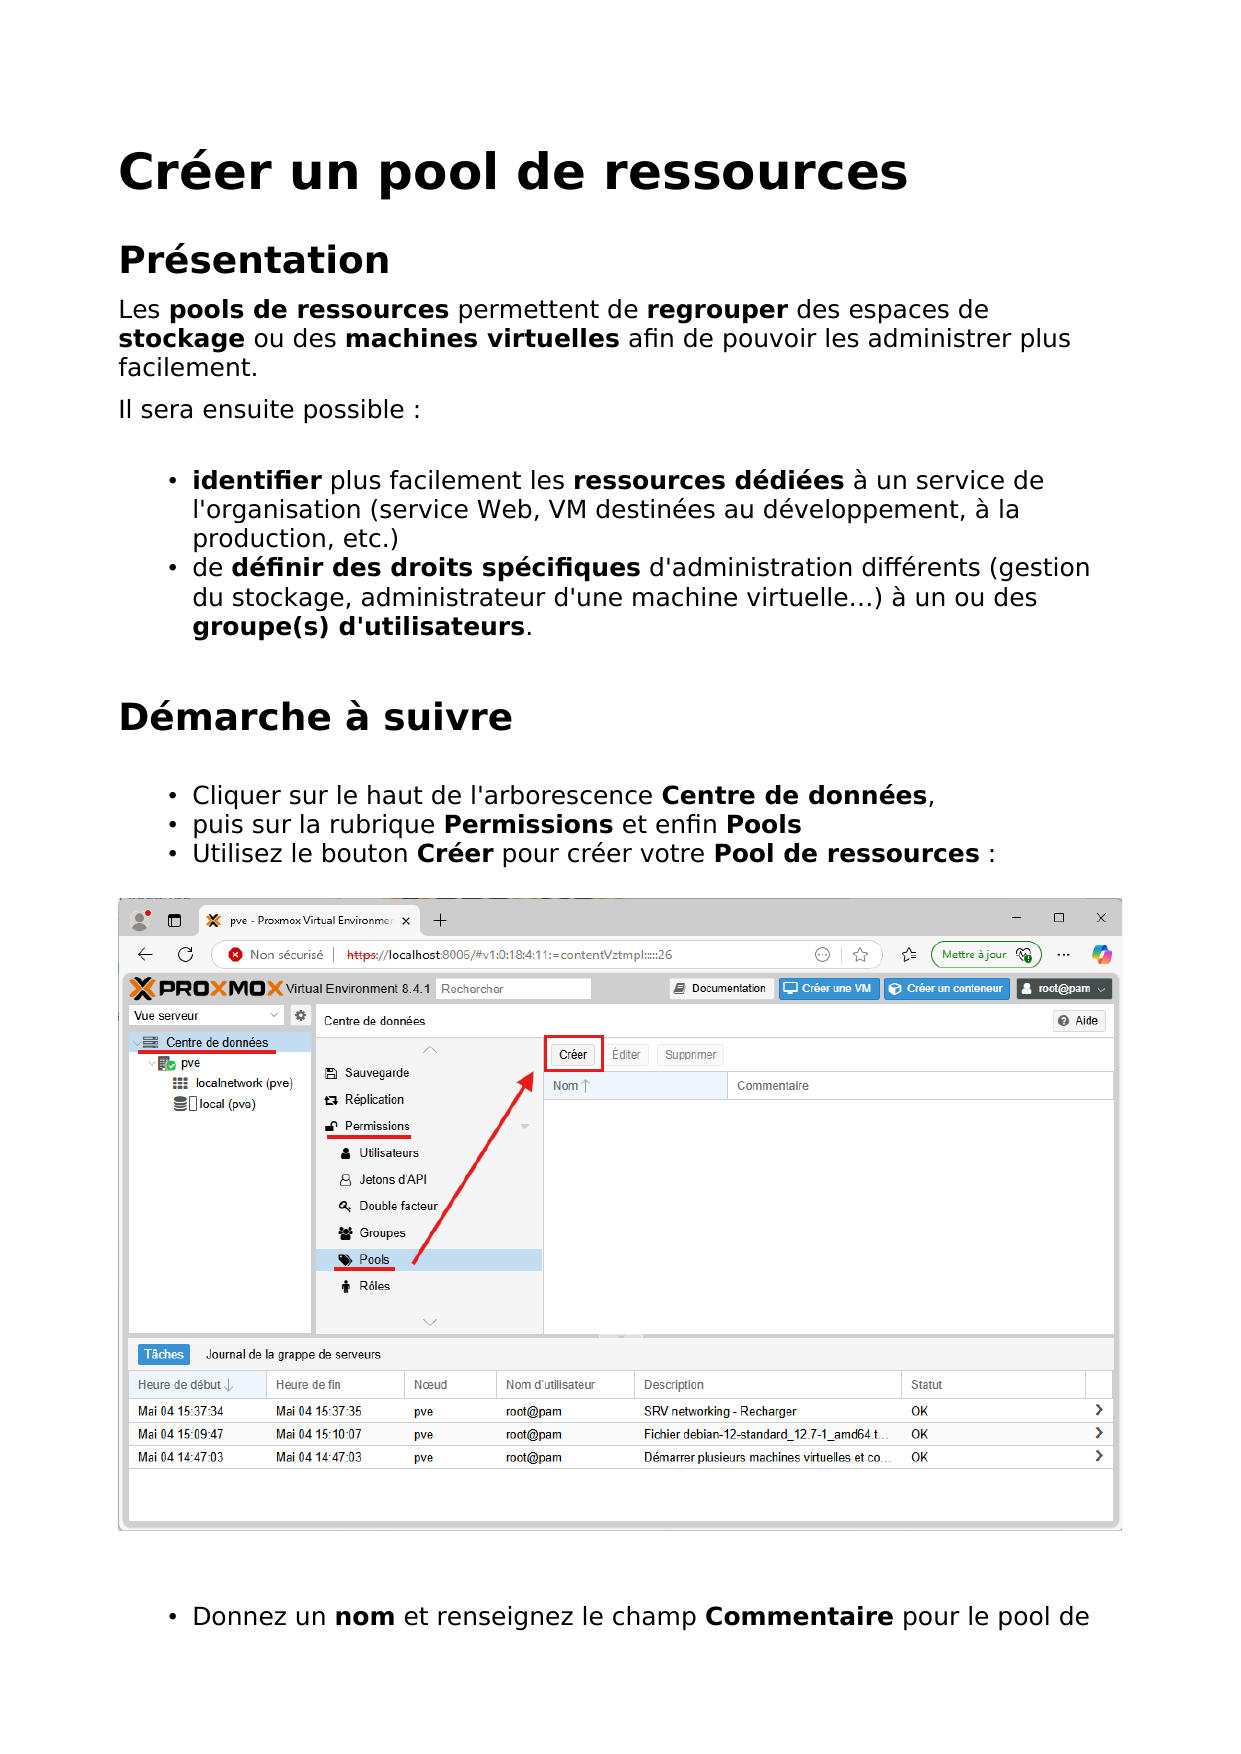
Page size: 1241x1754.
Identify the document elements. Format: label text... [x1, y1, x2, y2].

list de définir des droits spécifiques d'administration différents (gestion du stockage, administrateur d'une machine virtuelle…) à un ou des groupe(s) d'utilisateurs. [177, 554, 1122, 641]
subtitle Créer un pool de ressources [118, 143, 1122, 201]
subtitle Démarche à suivre [118, 696, 1122, 739]
text Les pools de ressources permettent de regrouper des espaces de stockage ou des machines virtuelles afin de pouvoir les administrer plus facilement. [118, 295, 1122, 382]
subtitle Présentation [118, 239, 1122, 282]
list puis sur la rubrique Permissions et enfin Pools [177, 810, 1122, 839]
text Il sera ensuite possible : [118, 395, 1122, 424]
list Utilisez le bouton Créer pour créer votre Pool de ressources : [177, 839, 1122, 869]
list identifier plus facilement les ressources dédiées à un service de l'organisation (service Web, VM destinées au développement, à la production, etc.) [177, 466, 1122, 554]
list Cliquer sur le haut de l'arborescence Centre de données, [177, 781, 1122, 810]
list Donnez un nom et renseignez le champ Commentaire pour le pool de [177, 1602, 1122, 1631]
picture [118, 898, 1123, 1531]
